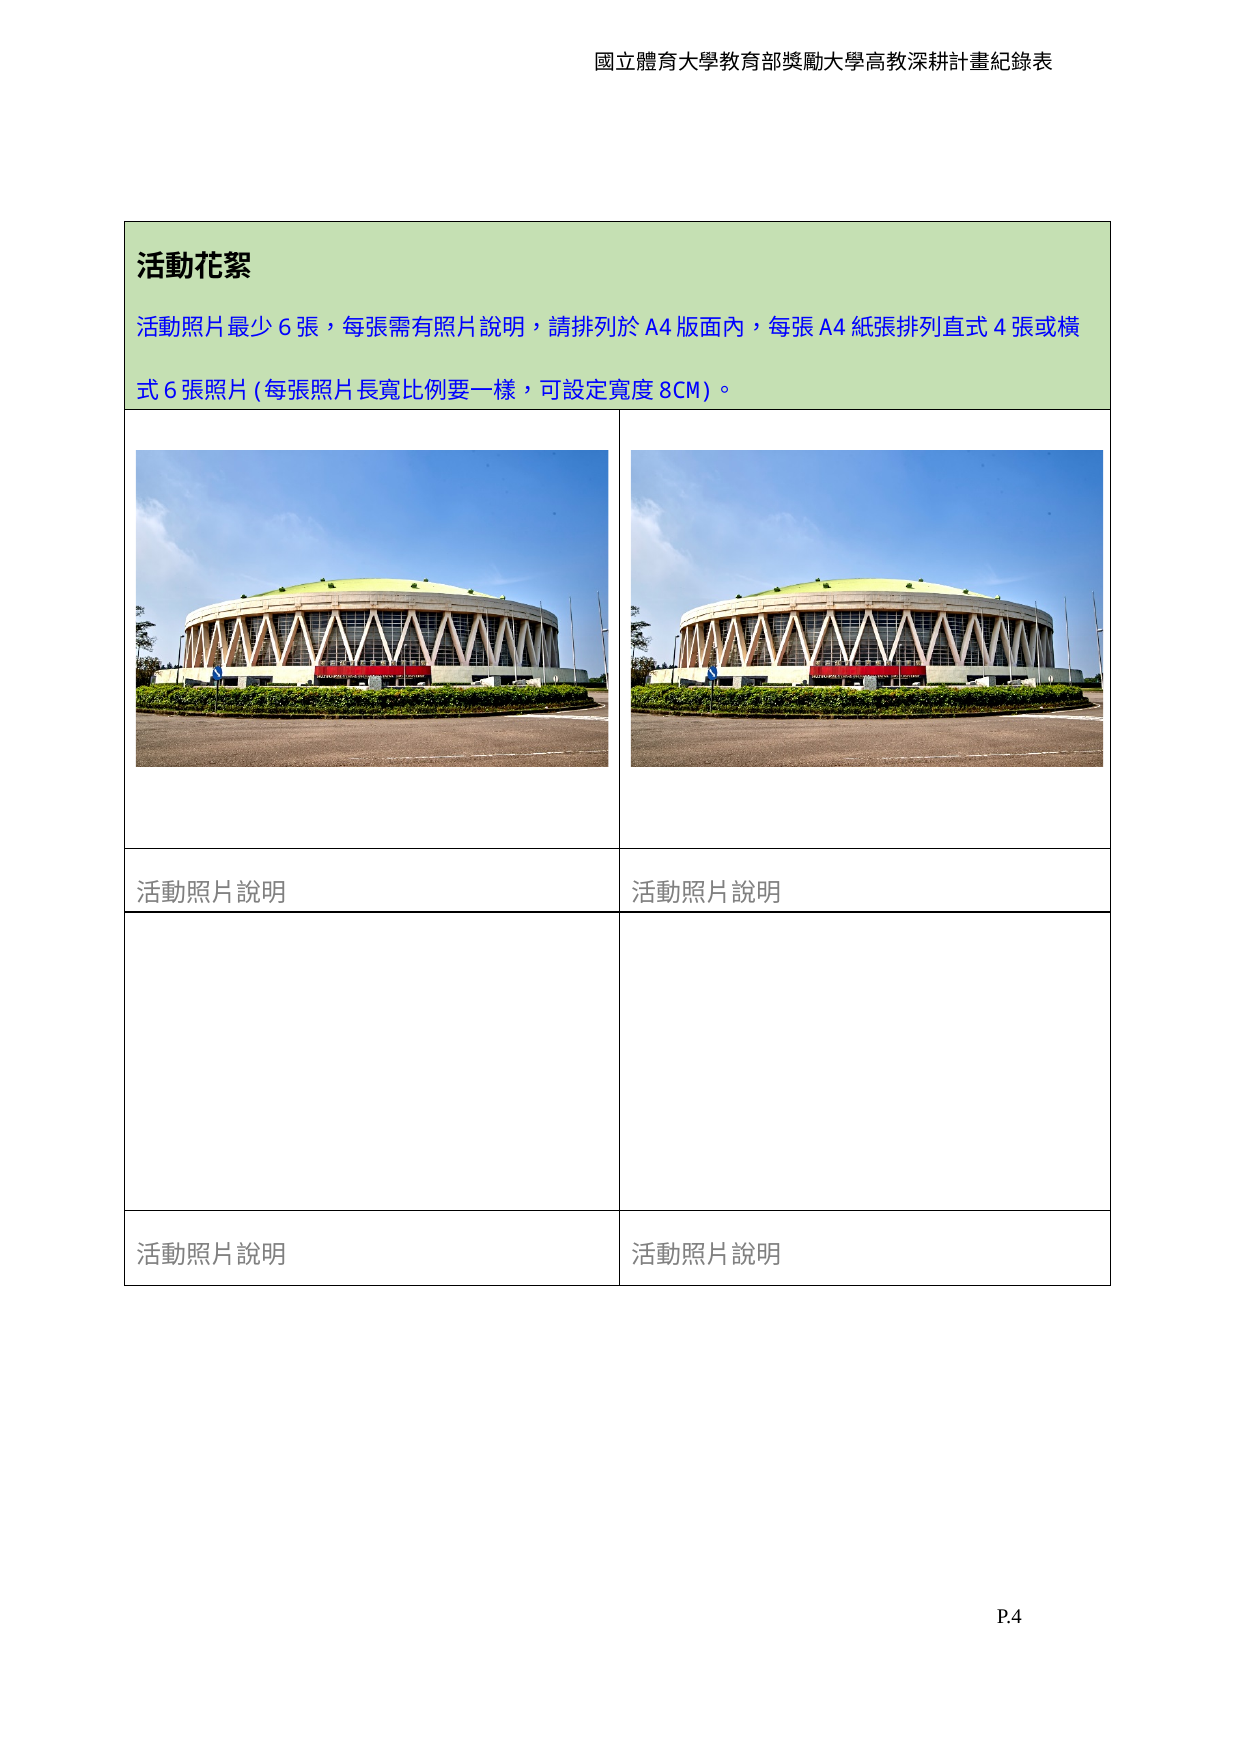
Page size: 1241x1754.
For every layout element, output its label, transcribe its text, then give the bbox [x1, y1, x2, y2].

table_cell [1111, 409, 1116, 848]
table_cell [125, 913, 619, 1210]
table_cell [620, 410, 1110, 848]
table_header [1111, 221, 1116, 409]
table_cell 活動照片說明 [620, 849, 1110, 911]
table_cell [1111, 848, 1116, 911]
table_header 活動花絮 活動照片最少6張，每張需有照片說明，請排列於A4版面內，每張A4紙張排列直式4張或橫式6張照片(每張照片長寬比例要一樣，可設定寬度8CM)。 [125, 222, 1110, 409]
table_cell [1111, 911, 1116, 1210]
table_cell 活動照片說明 [125, 1211, 619, 1284]
table_cell 活動照片說明 [125, 849, 619, 911]
table_cell [620, 913, 1110, 1210]
table_cell [1111, 1210, 1116, 1284]
table_cell [125, 410, 619, 848]
table_cell 活動照片說明 [620, 1211, 1110, 1284]
